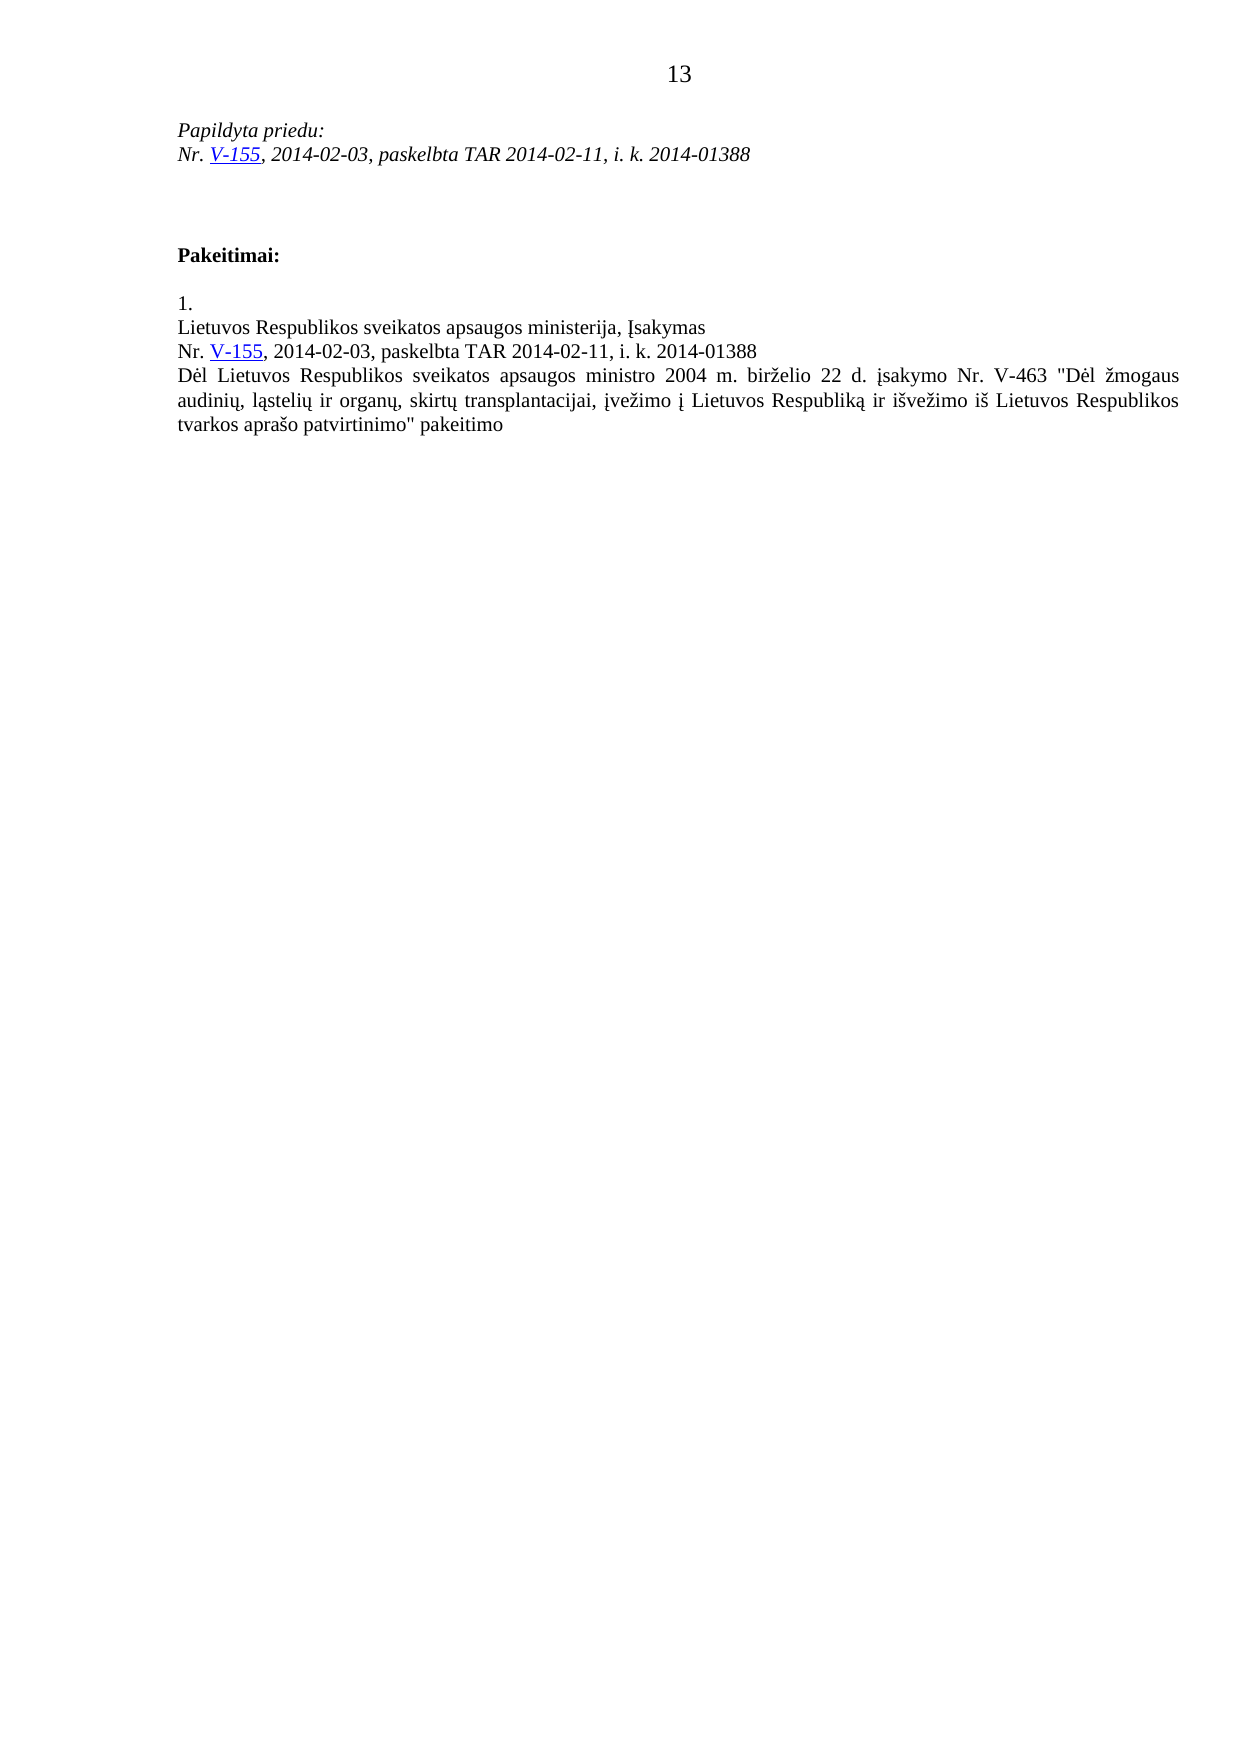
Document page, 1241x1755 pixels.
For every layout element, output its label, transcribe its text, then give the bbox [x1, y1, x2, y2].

text Lietuvos Respublikos sveikatos apsaugos ministerija, Įsakymas [177, 315, 1181, 339]
text Papildyta priedu: [177, 118, 1181, 142]
text 1. [177, 291, 1181, 315]
text Nr. V-155, 2014-02-03, paskelbta TAR 2014-02-11, i. k. 2014-01388 [177, 339, 1181, 363]
text Pakeitimai: [177, 243, 1181, 267]
text Nr. V-155, 2014-02-03, paskelbta TAR 2014-02-11, i. k. 2014-01388 [177, 142, 1181, 166]
text Dėl Lietuvos Respublikos sveikatos apsaugos ministro 2004 m. birželio 22 d. įsakymo Nr. V-463 "Dėl žmogaus audinių, ląstelių ir organų, skirtų transplantacijai, įvežimo į Lietuvos Respubliką ir išvežimo iš Lietuvos Respublikos tvarkos aprašo patvirtinimo" pakeitimo [177, 363, 1181, 436]
